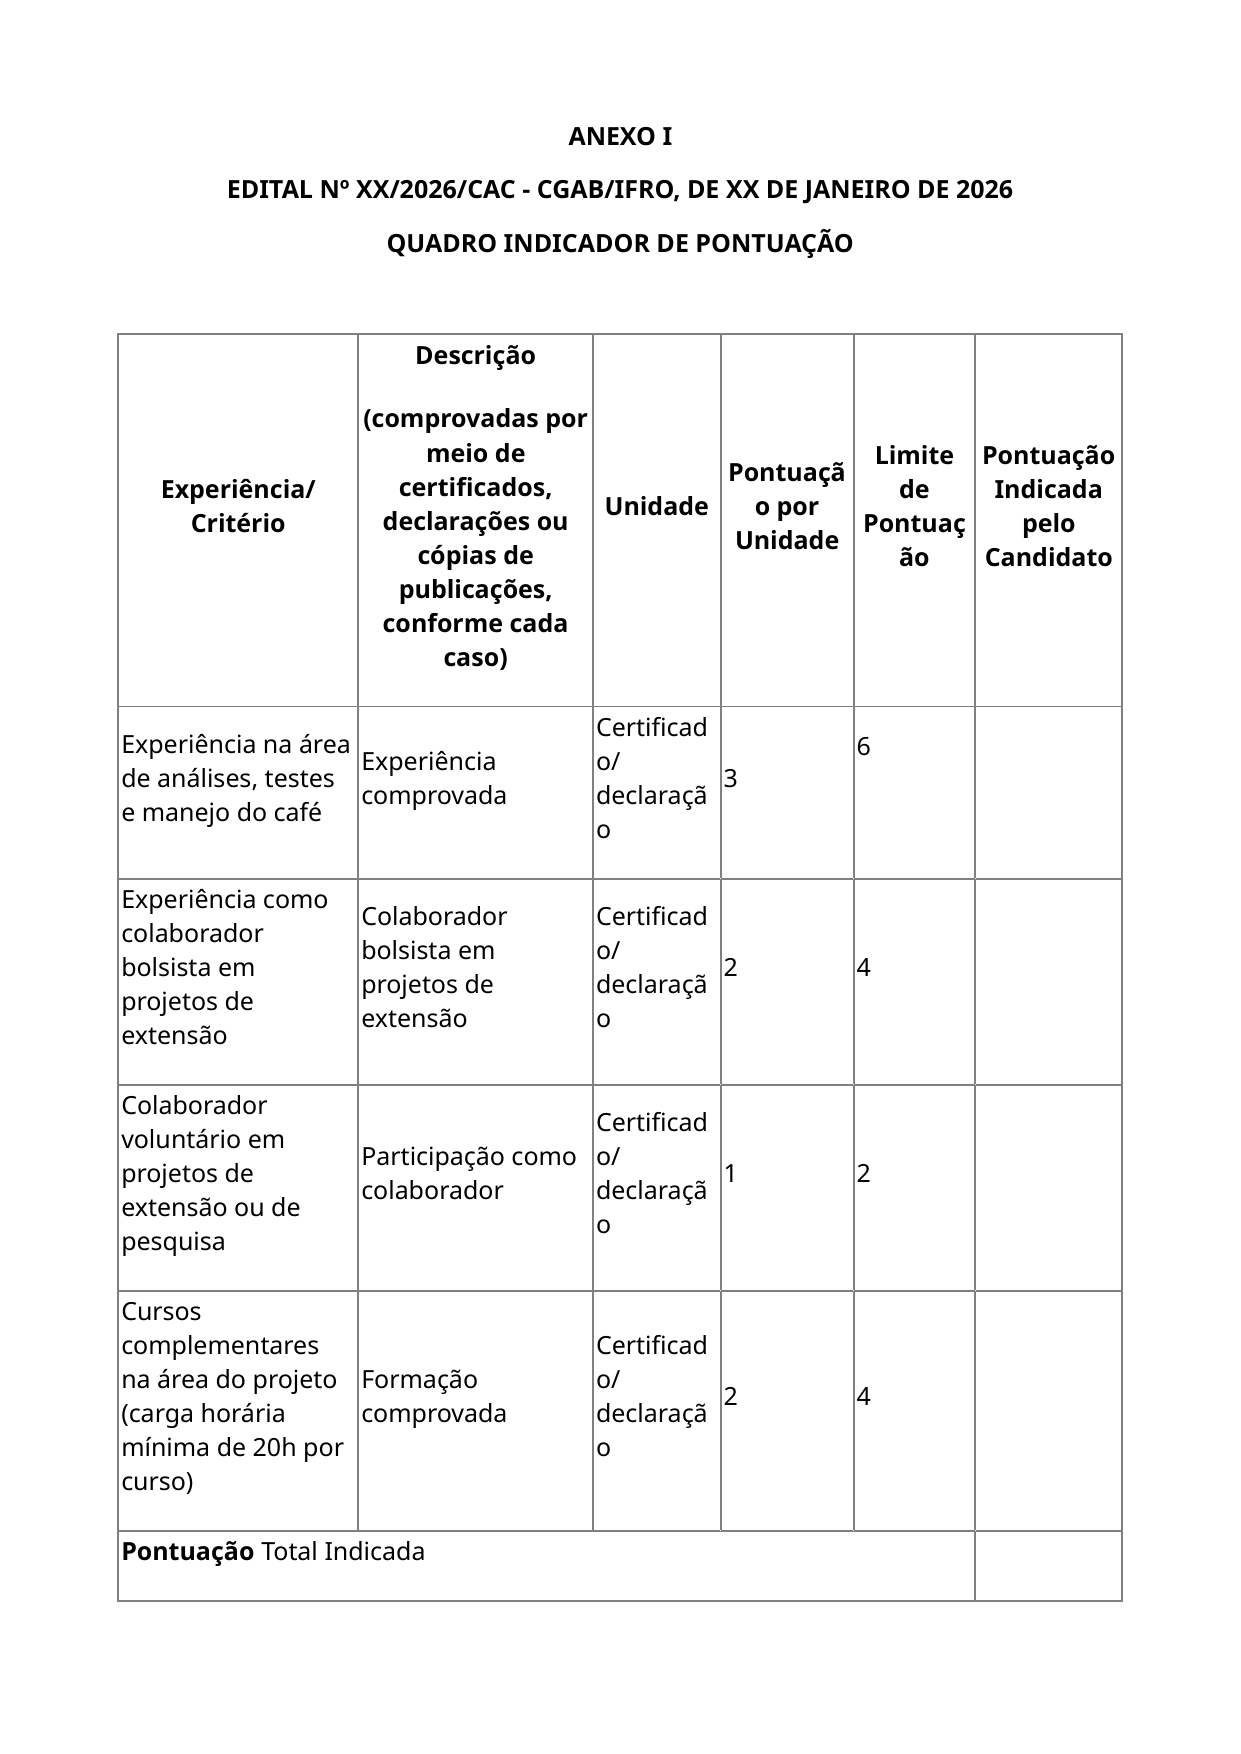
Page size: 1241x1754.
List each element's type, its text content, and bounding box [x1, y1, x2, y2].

table_cell Formação comprovada [359, 1292, 592, 1530]
text EDITAL Nº XX/2026/CAC - CGAB/IFRO, DE XX DE JANEIRO DE 2026 [118, 172, 1122, 206]
table_cell 2 [722, 1292, 853, 1530]
table_header Unidade [594, 335, 720, 706]
table_cell Participação como colaborador [359, 1086, 592, 1290]
table_cell 4 [855, 880, 974, 1084]
table_cell Certificado/ declaração [594, 880, 720, 1084]
table_cell Cursos complementares na área do projeto (carga horária mínima de 20h por curso) [119, 1292, 357, 1530]
table_header Descrição (comprovadas por meio de certificados, declarações ou cópias de publicações, conforme cada caso) [359, 335, 592, 706]
table_cell [976, 1292, 1121, 1530]
table_cell Colaborador bolsista em projetos de extensão [359, 880, 592, 1084]
table_cell 2 [855, 1086, 974, 1290]
table_cell Certificado/ declaração [594, 1292, 720, 1530]
table_cell Certificado/ declaração [594, 707, 720, 878]
table_header Pontuação por Unidade [722, 335, 853, 706]
table_cell [976, 707, 1121, 878]
table_cell [976, 880, 1121, 1084]
table_header Limite de Pontuação [855, 335, 974, 706]
text ANEXO I [118, 118, 1122, 152]
text QUADRO INDICADOR DE PONTUAÇÃO [118, 226, 1122, 260]
table_header Experiência/Critério [119, 335, 357, 706]
table_cell Experiência na área de análises, testes e manejo do café [119, 707, 357, 878]
table_header Pontuação Indicada pelo Candidato [976, 335, 1121, 706]
table_cell Pontuação Total Indicada [119, 1532, 974, 1600]
table_cell 4 [855, 1292, 974, 1530]
table_cell Certificado/ declaração [594, 1086, 720, 1290]
table_cell Colaborador voluntário em projetos de extensão ou de pesquisa [119, 1086, 357, 1290]
table_cell Experiência como colaborador bolsista em projetos de extensão [119, 880, 357, 1084]
table_cell 3 [722, 707, 853, 878]
table_cell 1 [722, 1086, 853, 1290]
table_cell 6 [855, 707, 974, 878]
table_cell [976, 1532, 1121, 1600]
table_cell 2 [722, 880, 853, 1084]
table_cell [976, 1086, 1121, 1290]
table_cell Experiência comprovada [359, 707, 592, 878]
